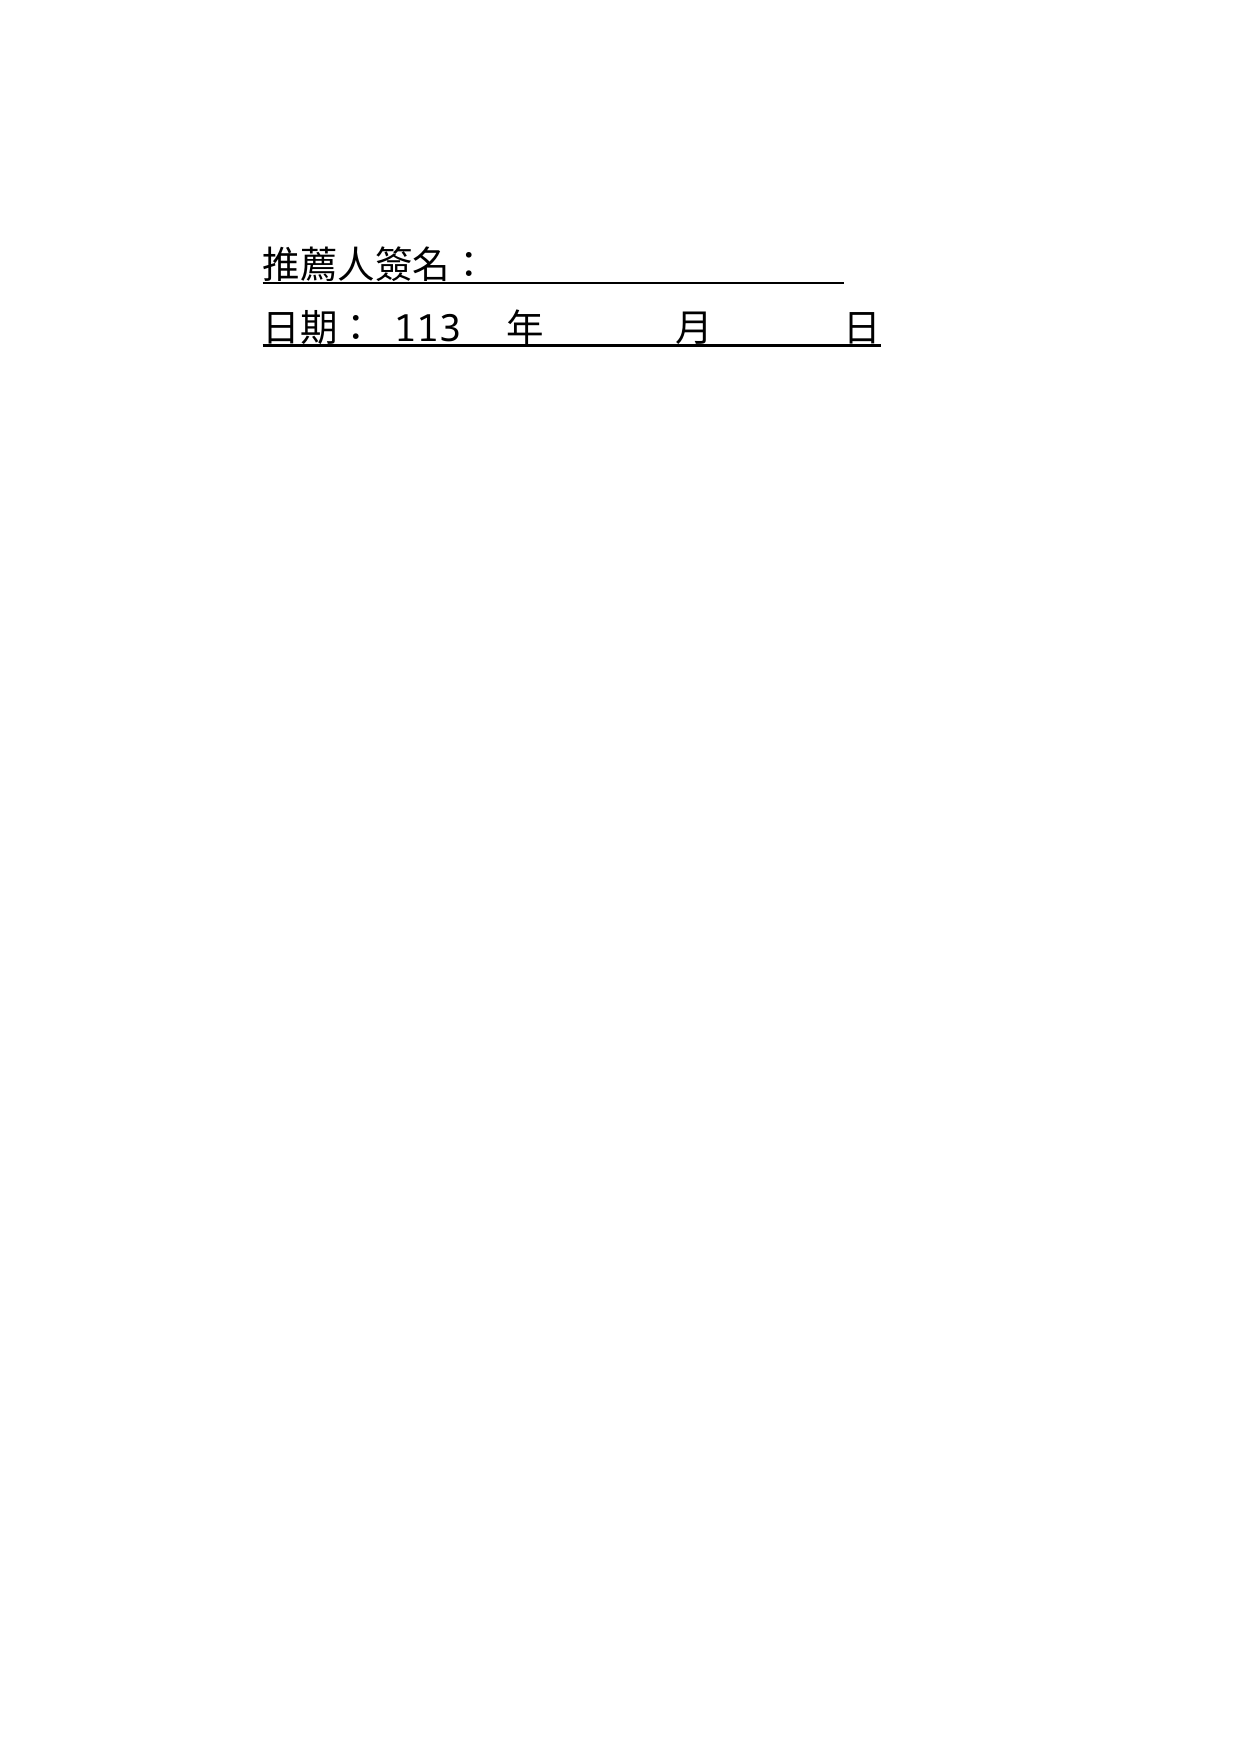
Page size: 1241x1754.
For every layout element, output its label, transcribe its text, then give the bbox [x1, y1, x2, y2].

text 日期： 113 年 月 日 [262, 283, 1053, 346]
text 推薦人簽名： [262, 221, 1053, 283]
